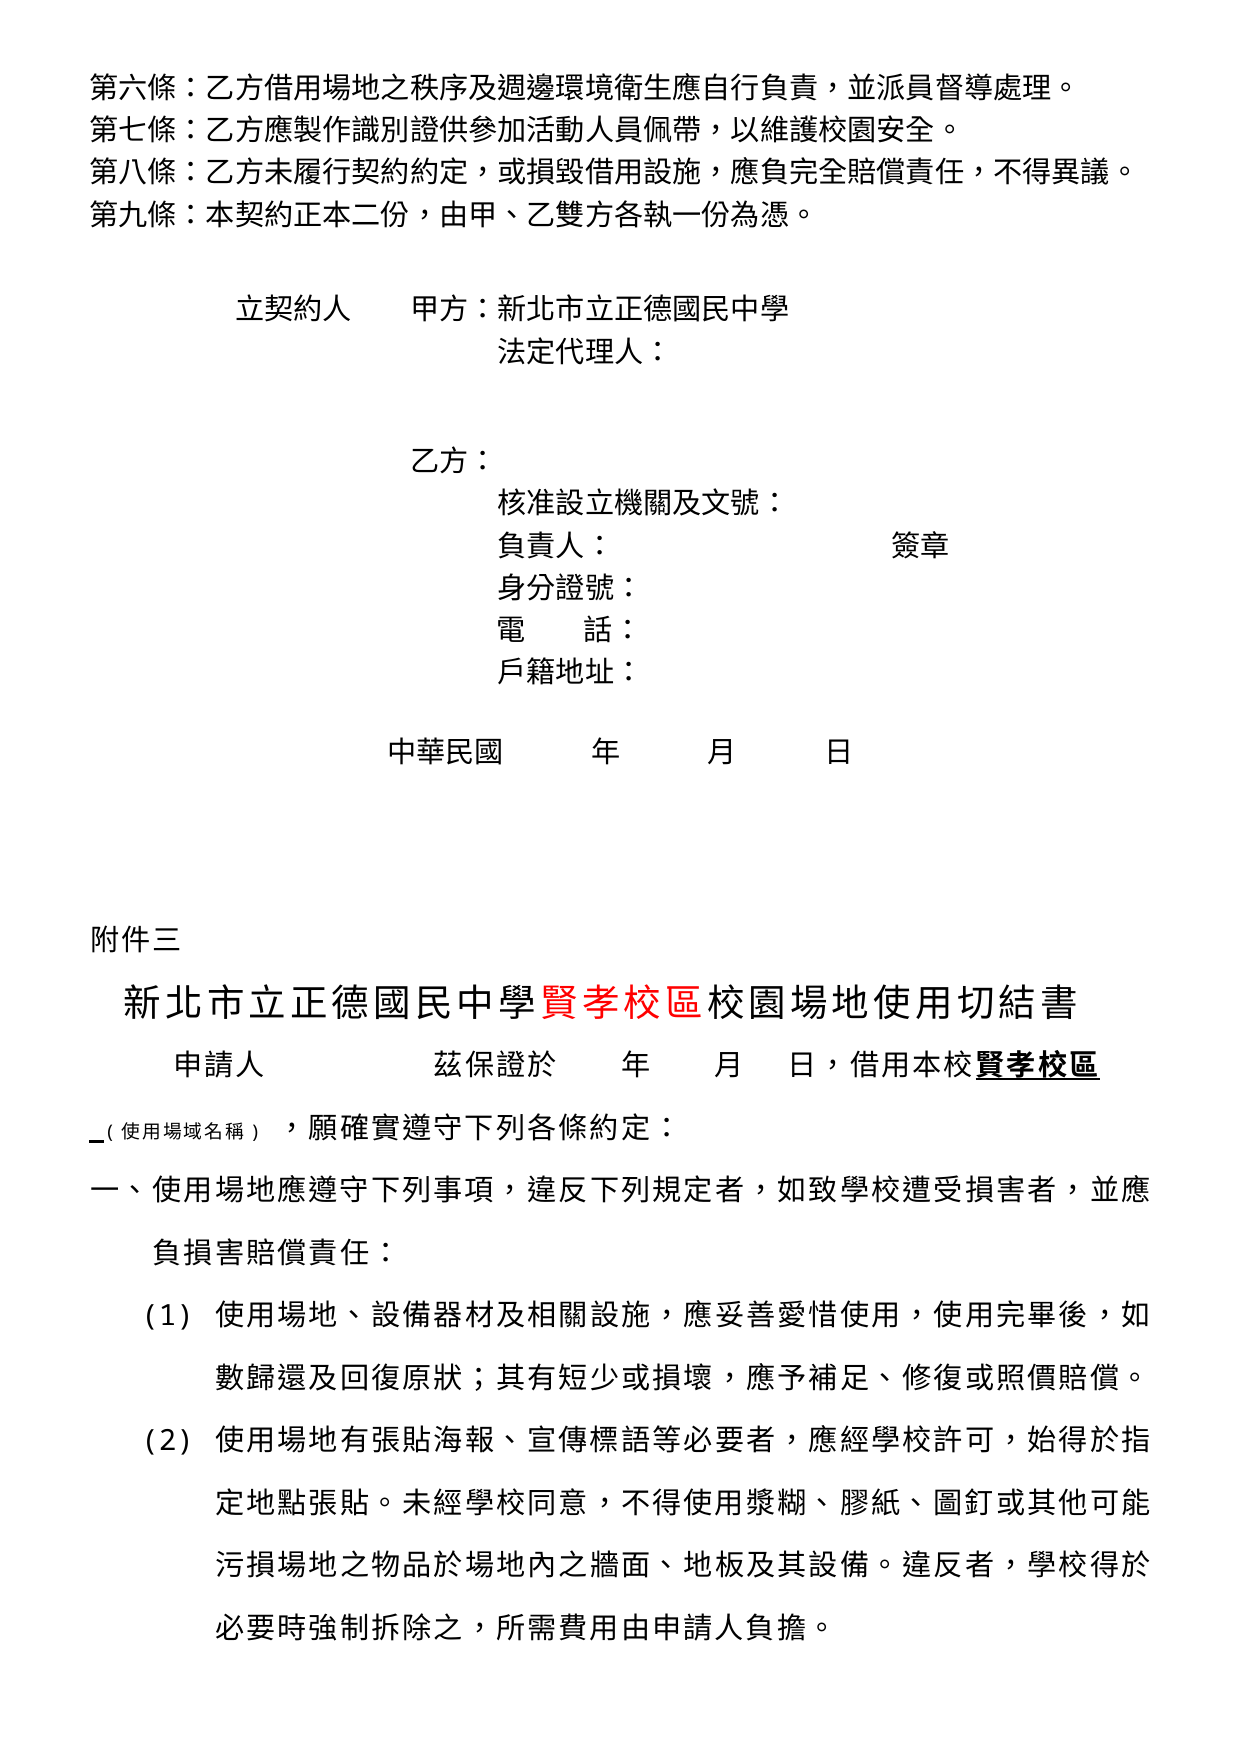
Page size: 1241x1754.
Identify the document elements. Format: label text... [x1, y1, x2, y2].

list 使用場地、設備器材及相關設施，應妥善愛惜使用，使用完畢後，如數歸還及回復原狀；其有短少或損壞，應予補足、修復或照價賠償。 [139, 1271, 1151, 1396]
text 立契約人 甲方：新北市立正德國民中學 [89, 286, 1151, 328]
text 附件三 [89, 896, 1112, 959]
text 戶籍地址： [89, 649, 1151, 691]
text 中華民國 年 月 日 [89, 729, 1151, 771]
text 核准設立機關及文號： [89, 480, 1151, 522]
text 電 話： [89, 607, 1151, 649]
text 第八條：乙方未履行契約約定，或損毀借用設施，應負完全賠償責任，不得異議。 [89, 149, 1151, 191]
text 負責人： 簽章 [89, 522, 1151, 564]
text 第九條：本契約正本二份，由甲、乙雙方各執一份為憑。 [89, 191, 1151, 234]
text 第七條：乙方應製作識別證供參加活動人員佩帶，以維護校園安全。 [89, 107, 1151, 149]
text 法定代理人： [89, 328, 1151, 371]
text 新北市立正德國民中學賢孝校區校園場地使用切結書 [89, 959, 1112, 1021]
text 身分證號： [89, 564, 1151, 607]
list 使用場地有張貼海報、宣傳標語等必要者，應經學校許可，始得於指定地點張貼。未經學校同意，不得使用漿糊、膠紙、圖釘或其他可能污損場地之物品於場地內之牆面、地板及其設備。違反者，學校得於必要時強制拆除之，所需費用由申請人負擔。 [139, 1396, 1151, 1646]
text 申請人 茲保證於 年 月 日，借用本校賢孝校區 (使用場域名稱) ，願確實遵守下列各條約定： [89, 1021, 1151, 1146]
text 乙方： [89, 438, 1151, 480]
text 第六條：乙方借用場地之秩序及週邊環境衛生應自行負責，並派員督導處理。 [89, 64, 1151, 107]
text 一、使用場地應遵守下列事項，違反下列規定者，如致學校遭受損害者，並應負損害賠償責任： [89, 1146, 1151, 1271]
